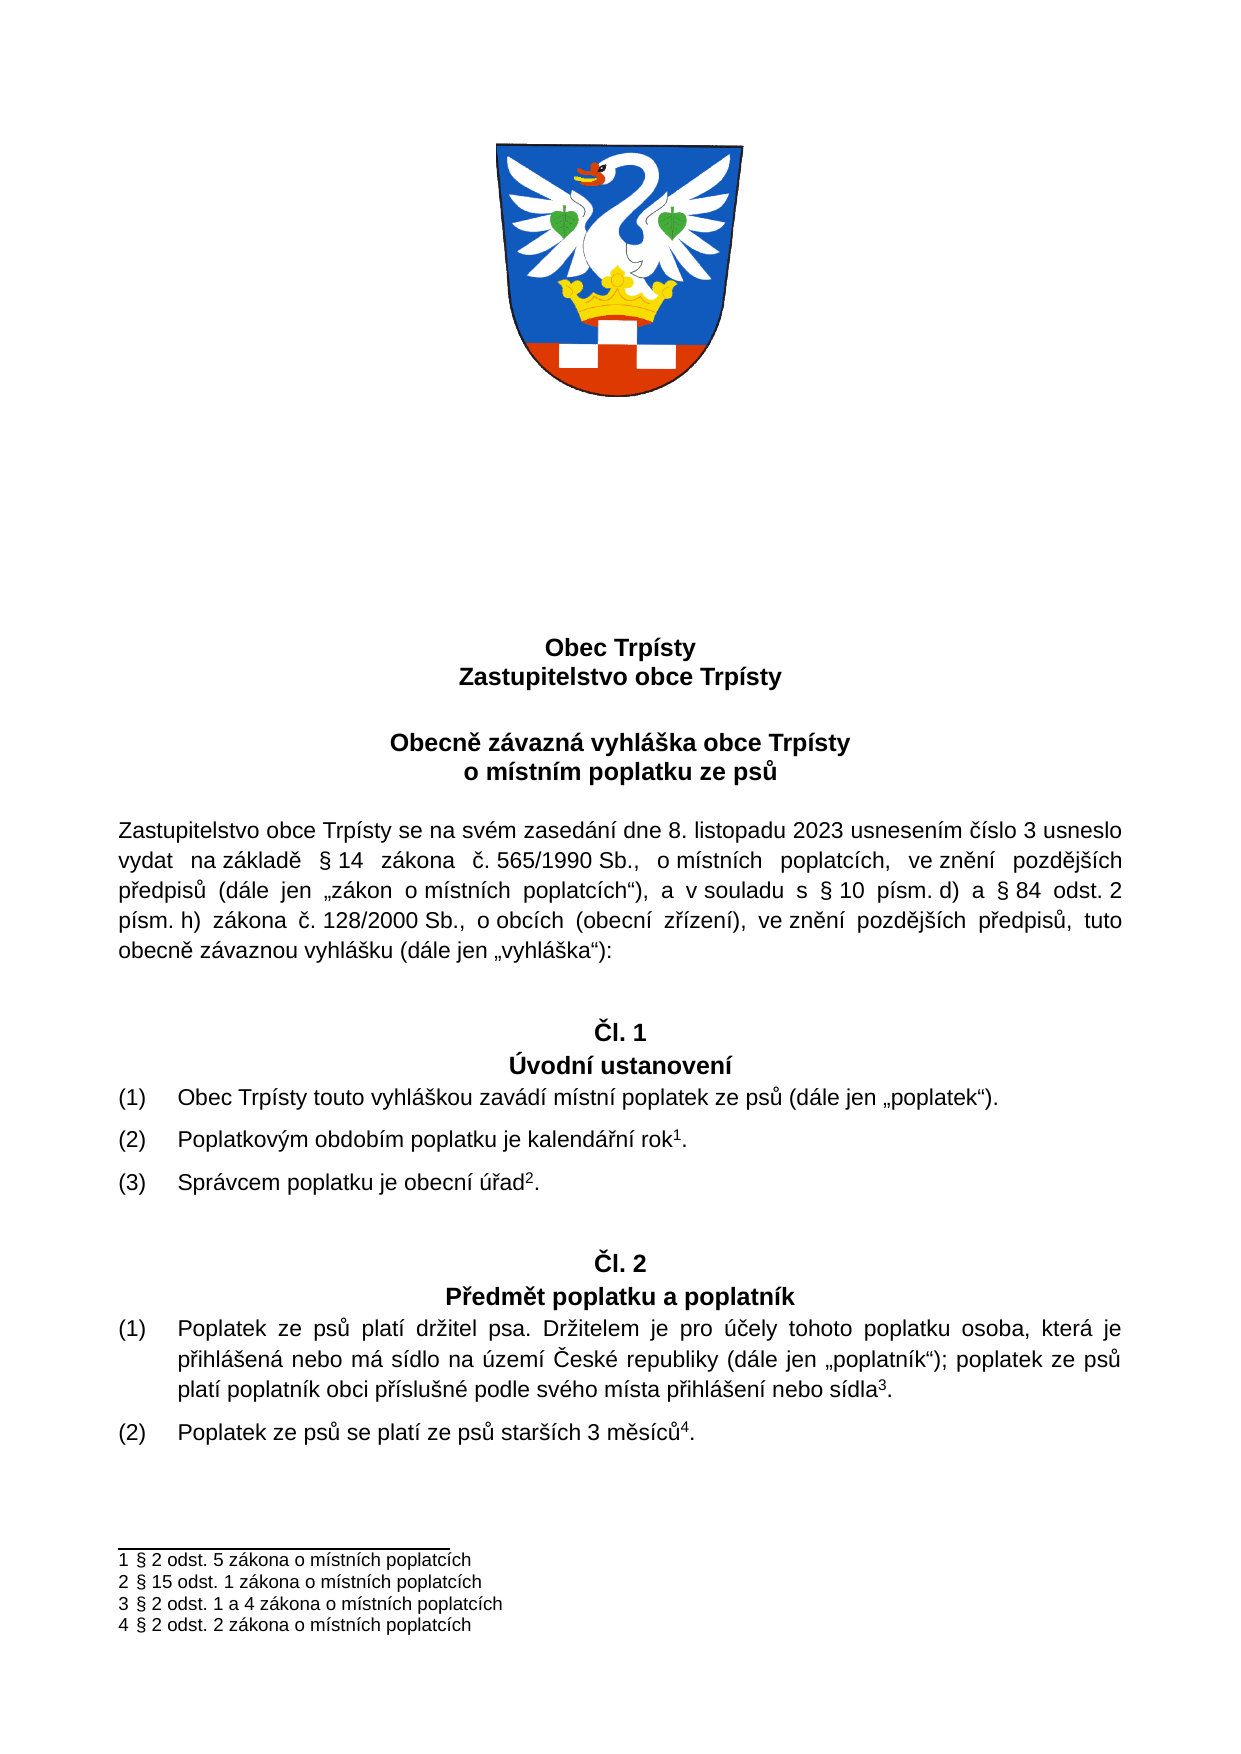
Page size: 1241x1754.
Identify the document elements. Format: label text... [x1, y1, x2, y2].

list Poplatek ze psů platí držitel psa. Držitelem je pro účely tohoto poplatku osoba, která je přihlášená nebo má sídlo na území České republiky (dále jen „poplatník“); poplatek ze psů platí poplatník obci příslušné podle svého místa přihlášení nebo sídla. [118, 1315, 1122, 1402]
list Správcem poplatku je obecní úřad. [118, 1169, 1122, 1196]
text Zastupitelstvo obce Trpísty se na svém zasedání dne 8. listopadu 2023 usnesením číslo 3 usneslo vydat na základě § 14 zákona č. 565/1990 Sb., o místních poplatcích, ve znění pozdějších předpisů (dále jen „zákon o místních poplatcích“), a v souladu s § 10 písm. d) a § 84 odst. 2 písm. h) zákona č. 128/2000 Sb., o obcích (obecní zřízení), ve znění pozdějších předpisů, tuto obecně závaznou vyhlášku (dále jen „vyhláška“): [118, 817, 1122, 964]
list Poplatkovým obdobím poplatku je kalendářní rok. [118, 1126, 1122, 1153]
list Obec Trpísty touto vyhláškou zavádí místní poplatek ze psů (dále jen „poplatek“). [118, 1084, 1122, 1110]
subtitle Obecně závazná vyhláška obce Trpísty o místním poplatku ze psů [118, 728, 1122, 785]
list Poplatek ze psů se platí ze psů starších 3 měsíců. [118, 1418, 1122, 1445]
subtitle Čl. 2 Předmět poplatku a poplatník [118, 1249, 1122, 1311]
list § 15 odst. 1 zákona o místních poplatcích [118, 1571, 1122, 1592]
list § 2 odst. 5 zákona o místních poplatcích [118, 1549, 1122, 1571]
list § 2 odst. 2 zákona o místních poplatcích [118, 1614, 1122, 1635]
subtitle Čl. 1 Úvodní ustanovení [118, 1018, 1122, 1079]
text Obec Trpísty Zastupitelstvo obce Trpísty [118, 633, 1122, 691]
list § 2 odst. 1 a 4 zákona o místních poplatcích [118, 1592, 1122, 1614]
